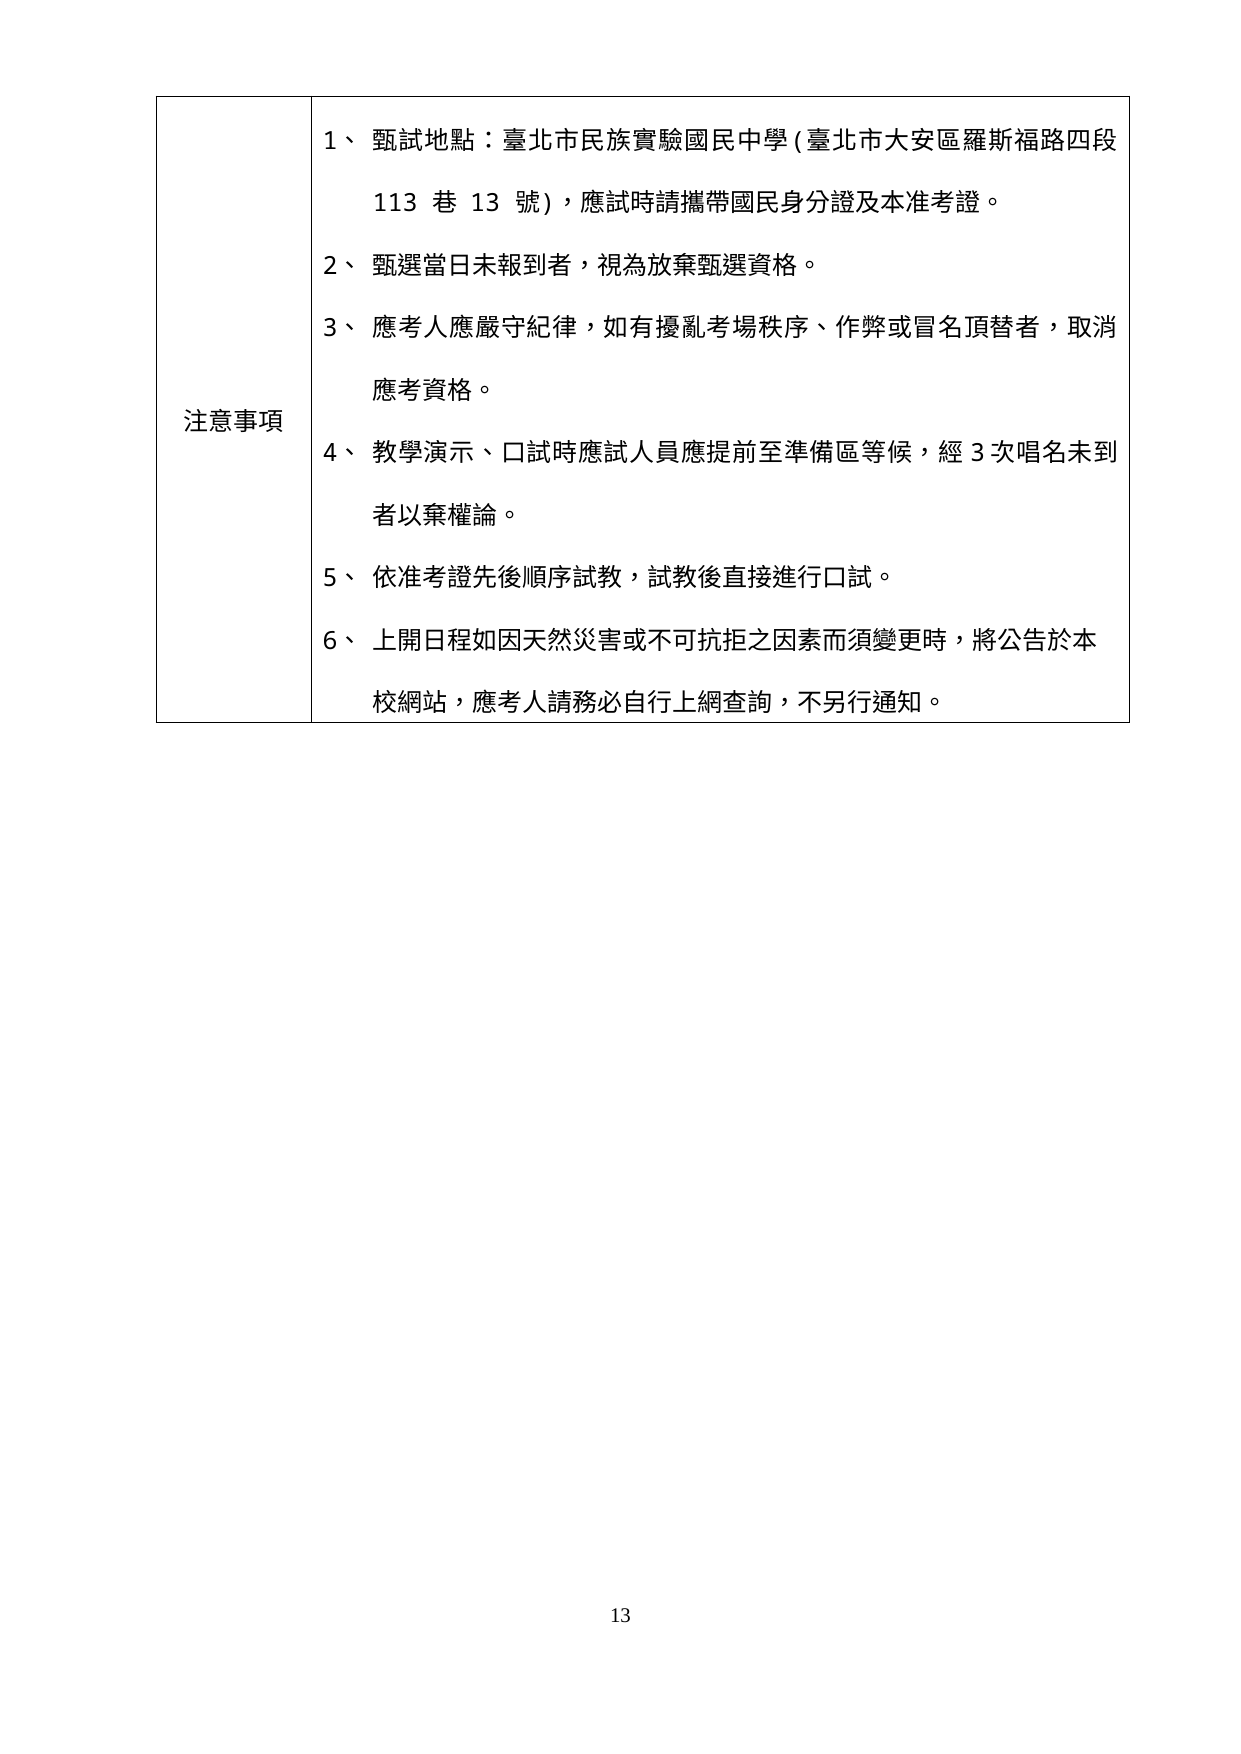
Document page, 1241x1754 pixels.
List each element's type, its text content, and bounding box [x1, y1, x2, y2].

table_cell 注意事項 [157, 97, 311, 722]
table_cell 甄試地點：臺北市民族實驗國民中學(臺北市大安區羅斯福路四段 113 巷 13 號)，應試時請攜帶國民身分證及本准考證。 甄選當日未報到者，視為放棄甄選資格。 應考人應嚴守紀律，如有擾亂考場秩序、作弊或冒名頂替者，取消應考資格。 教學演示、口試時應試人員應提前至準備區等候，經3次唱名未到者以棄權論。 依准考證先後順序試教，試教後直接進行口試。 上開日程如因天然災害或不可抗拒之因素而須變更時，將公告於本校網站，應考人請務必自行上網查詢，不另行通知。 [312, 97, 1129, 722]
